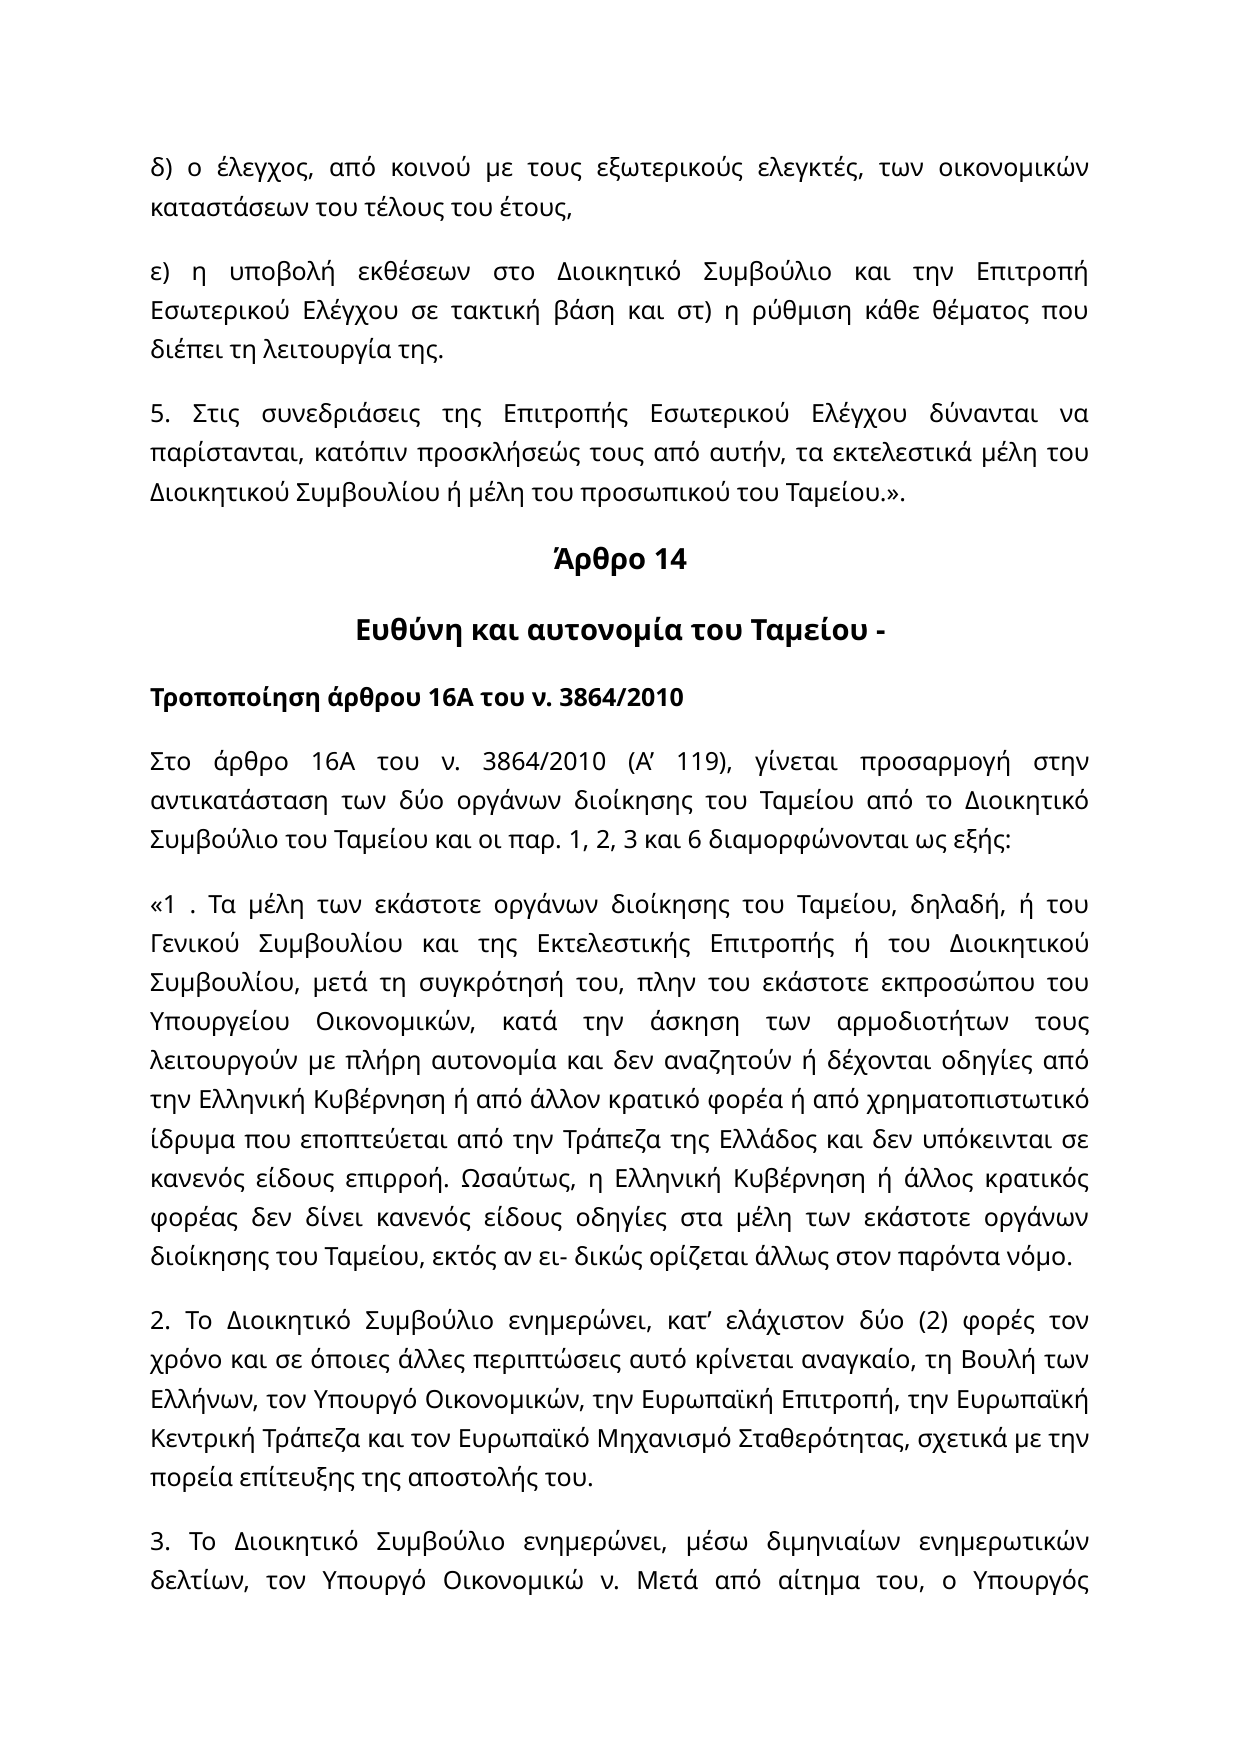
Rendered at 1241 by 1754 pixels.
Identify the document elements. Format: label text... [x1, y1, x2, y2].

text 3. Το Διοικητικό Συμβούλιο ενημερώνει, μέσω διμηνιαίων ενημερωτικών δελτίων, τον Υπουργό Οικονομικώ ν. Μετά από αίτημα του, ο Υπουργός [150, 1524, 1090, 1597]
subtitle Άρθρο 14 [150, 538, 1090, 578]
text 5. Στις συνεδριάσεις της Επιτροπής Εσωτερικού Ελέγχου δύνανται να παρίστανται, κατόπιν προσκλήσεώς τους από αυτήν, τα εκτελεστικά μέλη του Διοικητικού Συμβουλίου ή μέλη του προσωπικού του Ταμείου.». [150, 396, 1090, 508]
subtitle Ευθύνη και αυτονομία του Ταμείου - [150, 609, 1090, 649]
text «1 . Τα μέλη των εκάστοτε οργάνων διοίκησης του Ταμείου, δηλαδή, ή του Γενικού Συμβουλίου και της Εκτελεστικής Επιτροπής ή του Διοικητικού Συμβουλίου, μετά τη συγκρότησή του, πλην του εκάστοτε εκπροσώπου του Υπουργείου Οικονομικών, κατά την άσκηση των αρμοδιοτήτων τους λειτουργούν με πλήρη αυτονομία και δεν αναζητούν ή δέχονται οδηγίες από την Ελληνική Κυβέρνηση ή από άλλον κρατικό φορέα ή από χρηματοπιστωτικό ίδρυμα που εποπτεύεται από την Τράπεζα της Ελλάδος και δεν υπόκεινται σε κανενός είδους επιρροή. Ωσαύτως, η Ελληνική Κυβέρνηση ή άλλος κρατικός φορέας δεν δίνει κανενός είδους οδηγίες στα μέλη των εκάστοτε οργάνων διοίκησης του Ταμείου, εκτός αν ει- δικώς ορίζεται άλλως στον παρόντα νόμο. [150, 886, 1090, 1273]
text Στο άρθρο 16Α του ν. 3864/2010 (Α’ 119), γίνεται προσαρμογή στην αντικατάσταση των δύο οργάνων διοίκησης του Ταμείου από το Διοικητικό Συμβούλιο του Ταμείου και οι παρ. 1, 2, 3 και 6 διαμορφώνονται ως εξής: [150, 744, 1090, 856]
text Τροποποίηση άρθρου 16Α του ν. 3864/2010 [150, 679, 1090, 714]
text 2. Το Διοικητικό Συμβούλιο ενημερώνει, κατ’ ελάχιστον δύο (2) φορές τον χρόνο και σε όποιες άλλες περιπτώσεις αυτό κρίνεται αναγκαίο, τη Βουλή των Ελλήνων, τον Υπουργό Οικονομικών, την Ευρωπαϊκή Επιτροπή, την Ευρωπαϊκή Κεντρική Τράπεζα και τον Ευρωπαϊκό Μηχανισμό Σταθερότητας, σχετικά με την πορεία επίτευξης της αποστολής του. [150, 1303, 1090, 1494]
text ε) η υποβολή εκθέσεων στο Διοικητικό Συμβούλιο και την Επιτροπή Εσωτερικού Ελέγχου σε τακτική βάση και στ) η ρύθμιση κάθε θέματος που διέπει τη λειτουργία της. [150, 253, 1090, 366]
text δ) ο έλεγχος, από κοινού με τους εξωτερικούς ελεγκτές, των οικονομικών καταστάσεων του τέλους του έτους, [150, 150, 1090, 223]
